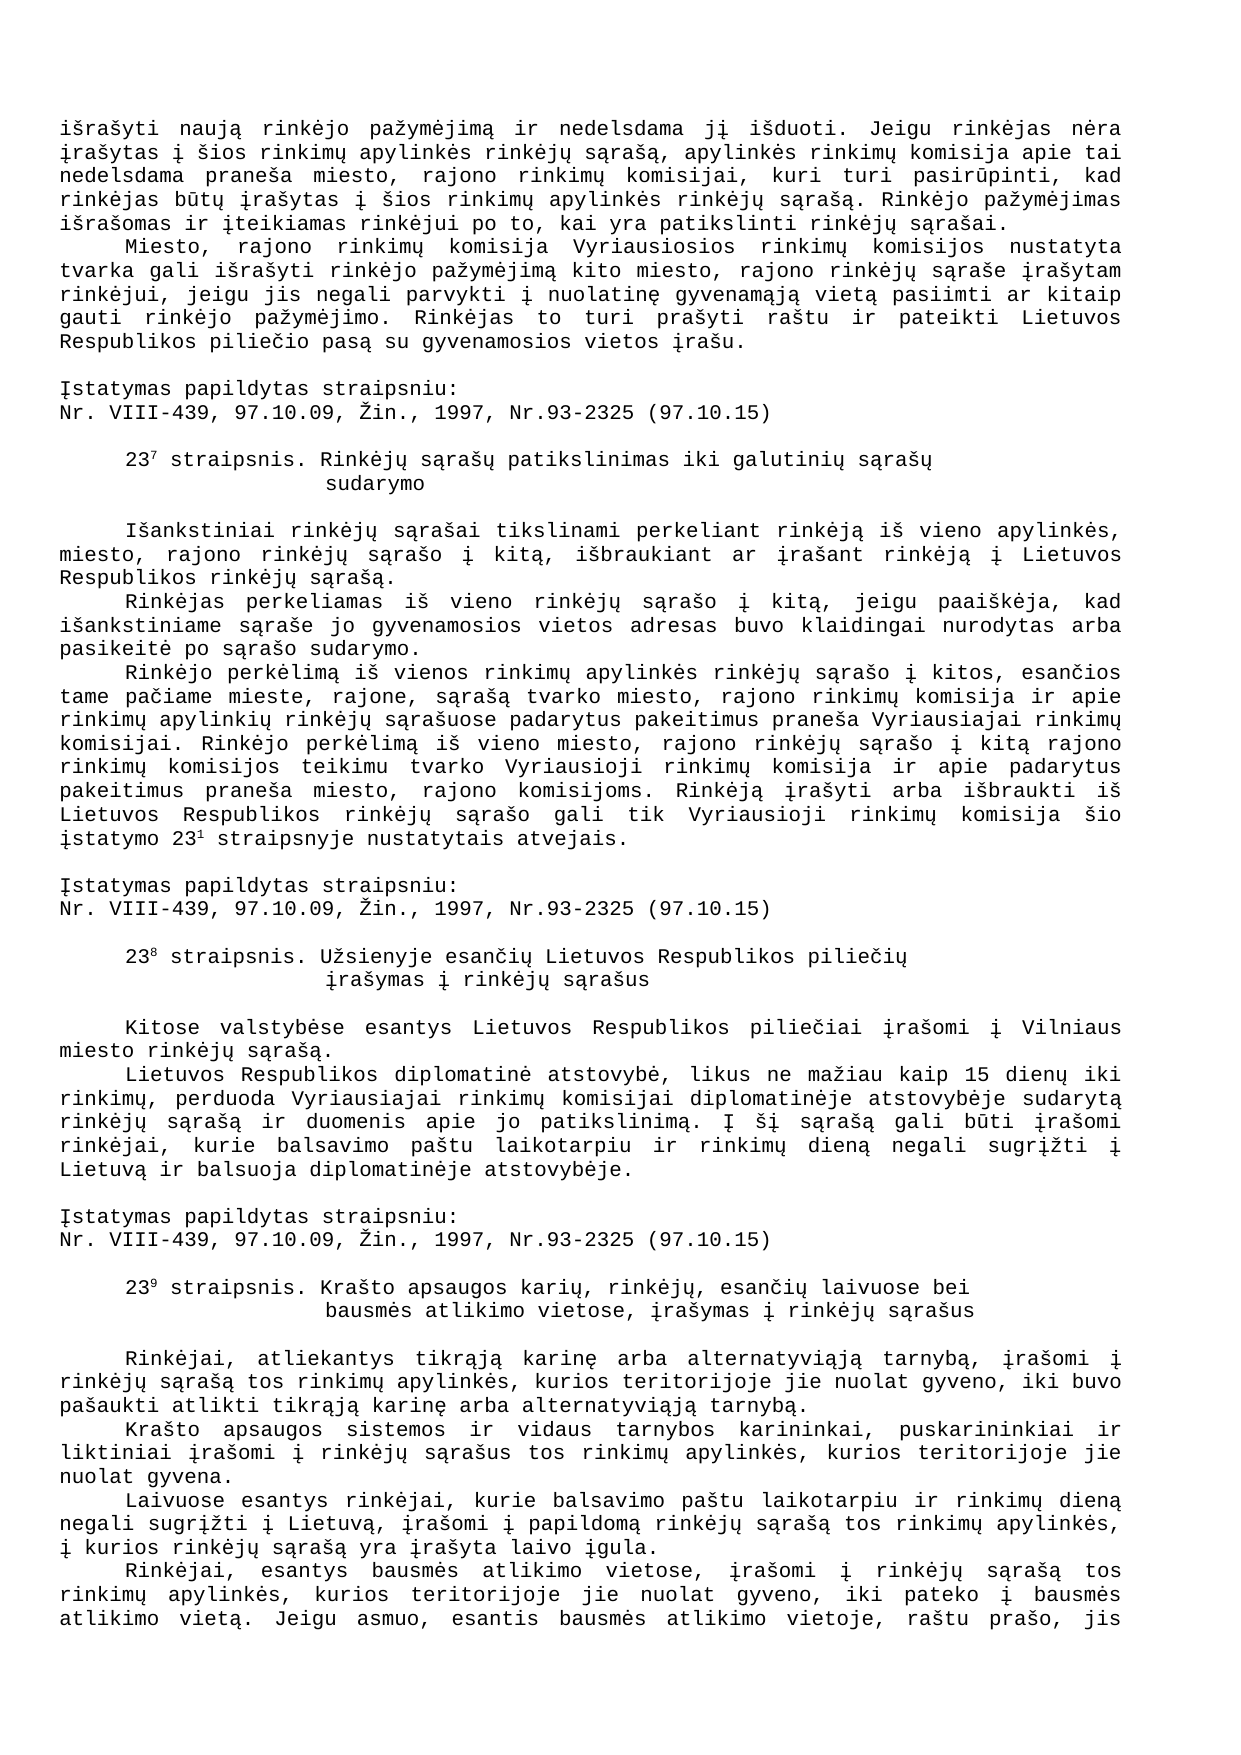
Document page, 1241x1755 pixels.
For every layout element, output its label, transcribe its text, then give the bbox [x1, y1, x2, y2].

text Rinkėjai, atliekantys tikrąją karinę arba alternatyviąją tarnybą, įrašomi į rinkėjų sąrašą tos rinkimų apylinkės, kurios teritorijoje jie nuolat gyveno, iki buvo pašaukti atlikti tikrąją karinę arba alternatyviąją tarnybą. [59, 1348, 1122, 1419]
text Laivuose esantys rinkėjai, kurie balsavimo paštu laikotarpiu ir rinkimų dieną negali sugrįžti į Lietuvą, įrašomi į papildomą rinkėjų sąrašą tos rinkimų apylinkės, į kurios rinkėjų sąrašą yra įrašyta laivo įgula. [59, 1489, 1122, 1561]
text Įstatymas papildytas straipsniu: [59, 1206, 1122, 1229]
text Lietuvos Respublikos diplomatinė atstovybė, likus ne mažiau kaip 15 dienų iki rinkimų, perduoda Vyriausiajai rinkimų komisijai diplomatinėje atstovybėje sudarytą rinkėjų sąrašą ir duomenis apie jo patikslinimą. Į šį sąrašą gali būti įrašomi rinkėjai, kurie balsavimo paštu laikotarpiu ir rinkimų dieną negali sugrįžti į Lietuvą ir balsuoja diplomatinėje atstovybėje. [59, 1064, 1122, 1182]
text Išankstiniai rinkėjų sąrašai tikslinami perkeliant rinkėją iš vieno apylinkės, miesto, rajono rinkėjų sąrašo į kitą, išbraukiant ar įrašant rinkėją į Lietuvos Respublikos rinkėjų sąrašą. [59, 520, 1122, 591]
text išrašyti naują rinkėjo pažymėjimą ir nedelsdama jį išduoti. Jeigu rinkėjas nėra įrašytas į šios rinkimų apylinkės rinkėjų sąrašą, apylinkės rinkimų komisija apie tai nedelsdama praneša miesto, rajono rinkimų komisijai, kuri turi pasirūpinti, kad rinkėjas būtų įrašytas į šios rinkimų apylinkės rinkėjų sąrašą. Rinkėjo pažymėjimas išrašomas ir įteikiamas rinkėjui po to, kai yra patikslinti rinkėjų sąrašai. [59, 118, 1122, 236]
text bausmės atlikimo vietose, įrašymas į rinkėjų sąrašus [125, 1300, 1122, 1324]
text Krašto apsaugos sistemos ir vidaus tarnybos karininkai, puskarininkiai ir liktiniai įrašomi į rinkėjų sąrašus tos rinkimų apylinkės, kurios teritorijoje jie nuolat gyvena. [59, 1419, 1122, 1489]
text Rinkėjai, esantys bausmės atlikimo vietose, įrašomi į rinkėjų sąrašą tos rinkimų apylinkės, kurios teritorijoje jie nuolat gyveno, iki pateko į bausmės atlikimo vietą. Jeigu asmuo, esantis bausmės atlikimo vietoje, raštu prašo, jis [59, 1561, 1122, 1631]
text Nr. VIII-439, 97.10.09, Žin., 1997, Nr.93-2325 (97.10.15) [59, 1229, 1122, 1253]
text Rinkėjo perkėlimą iš vienos rinkimų apylinkės rinkėjų sąrašo į kitos, esančios tame pačiame mieste, rajone, sąrašą tvarko miesto, rajono rinkimų komisija ir apie rinkimų apylinkių rinkėjų sąrašuose padarytus pakeitimus praneša Vyriausiajai rinkimų komisijai. Rinkėjo perkėlimą iš vieno miesto, rajono rinkėjų sąrašo į kitą rajono rinkimų komisijos teikimu tvarko Vyriausioji rinkimų komisija ir apie padarytus pakeitimus praneša miesto, rajono komisijoms. Rinkėją įrašyti arba išbraukti iš Lietuvos Respublikos rinkėjų sąrašo gali tik Vyriausioji rinkimų komisija šio įstatymo 231 straipsnyje nustatytais atvejais. [59, 662, 1122, 851]
text įrašymas į rinkėjų sąrašus [125, 969, 1122, 993]
text Nr. VIII-439, 97.10.09, Žin., 1997, Nr.93-2325 (97.10.15) [59, 898, 1122, 922]
text Miesto, rajono rinkimų komisija Vyriausiosios rinkimų komisijos nustatyta tvarka gali išrašyti rinkėjo pažymėjimą kito miesto, rajono rinkėjų sąraše įrašytam rinkėjui, jeigu jis negali parvykti į nuolatinę gyvenamąją vietą pasiimti ar kitaip gauti rinkėjo pažymėjimo. Rinkėjas to turi prašyti raštu ir pateikti Lietuvos Respublikos piliečio pasą su gyvenamosios vietos įrašu. [59, 236, 1122, 354]
text Įstatymas papildytas straipsniu: [59, 875, 1122, 898]
text 238 straipsnis. Užsienyje esančių Lietuvos Respublikos piliečių [125, 946, 1122, 969]
text Nr. VIII-439, 97.10.09, Žin., 1997, Nr.93-2325 (97.10.15) [59, 402, 1122, 426]
text 237 straipsnis. Rinkėjų sąrašų patikslinimas iki galutinių sąrašų [59, 449, 1122, 473]
text Kitose valstybėse esantys Lietuvos Respublikos piliečiai įrašomi į Vilniaus miesto rinkėjų sąrašą. [59, 1017, 1122, 1064]
text 239 straipsnis. Krašto apsaugos karių, rinkėjų, esančių laivuose bei [125, 1277, 1122, 1300]
text Rinkėjas perkeliamas iš vieno rinkėjų sąrašo į kitą, jeigu paaiškėja, kad išankstiniame sąraše jo gyvenamosios vietos adresas buvo klaidingai nurodytas arba pasikeitė po sąrašo sudarymo. [59, 591, 1122, 662]
text sudarymo [59, 473, 1122, 496]
text Įstatymas papildytas straipsniu: [59, 378, 1122, 402]
